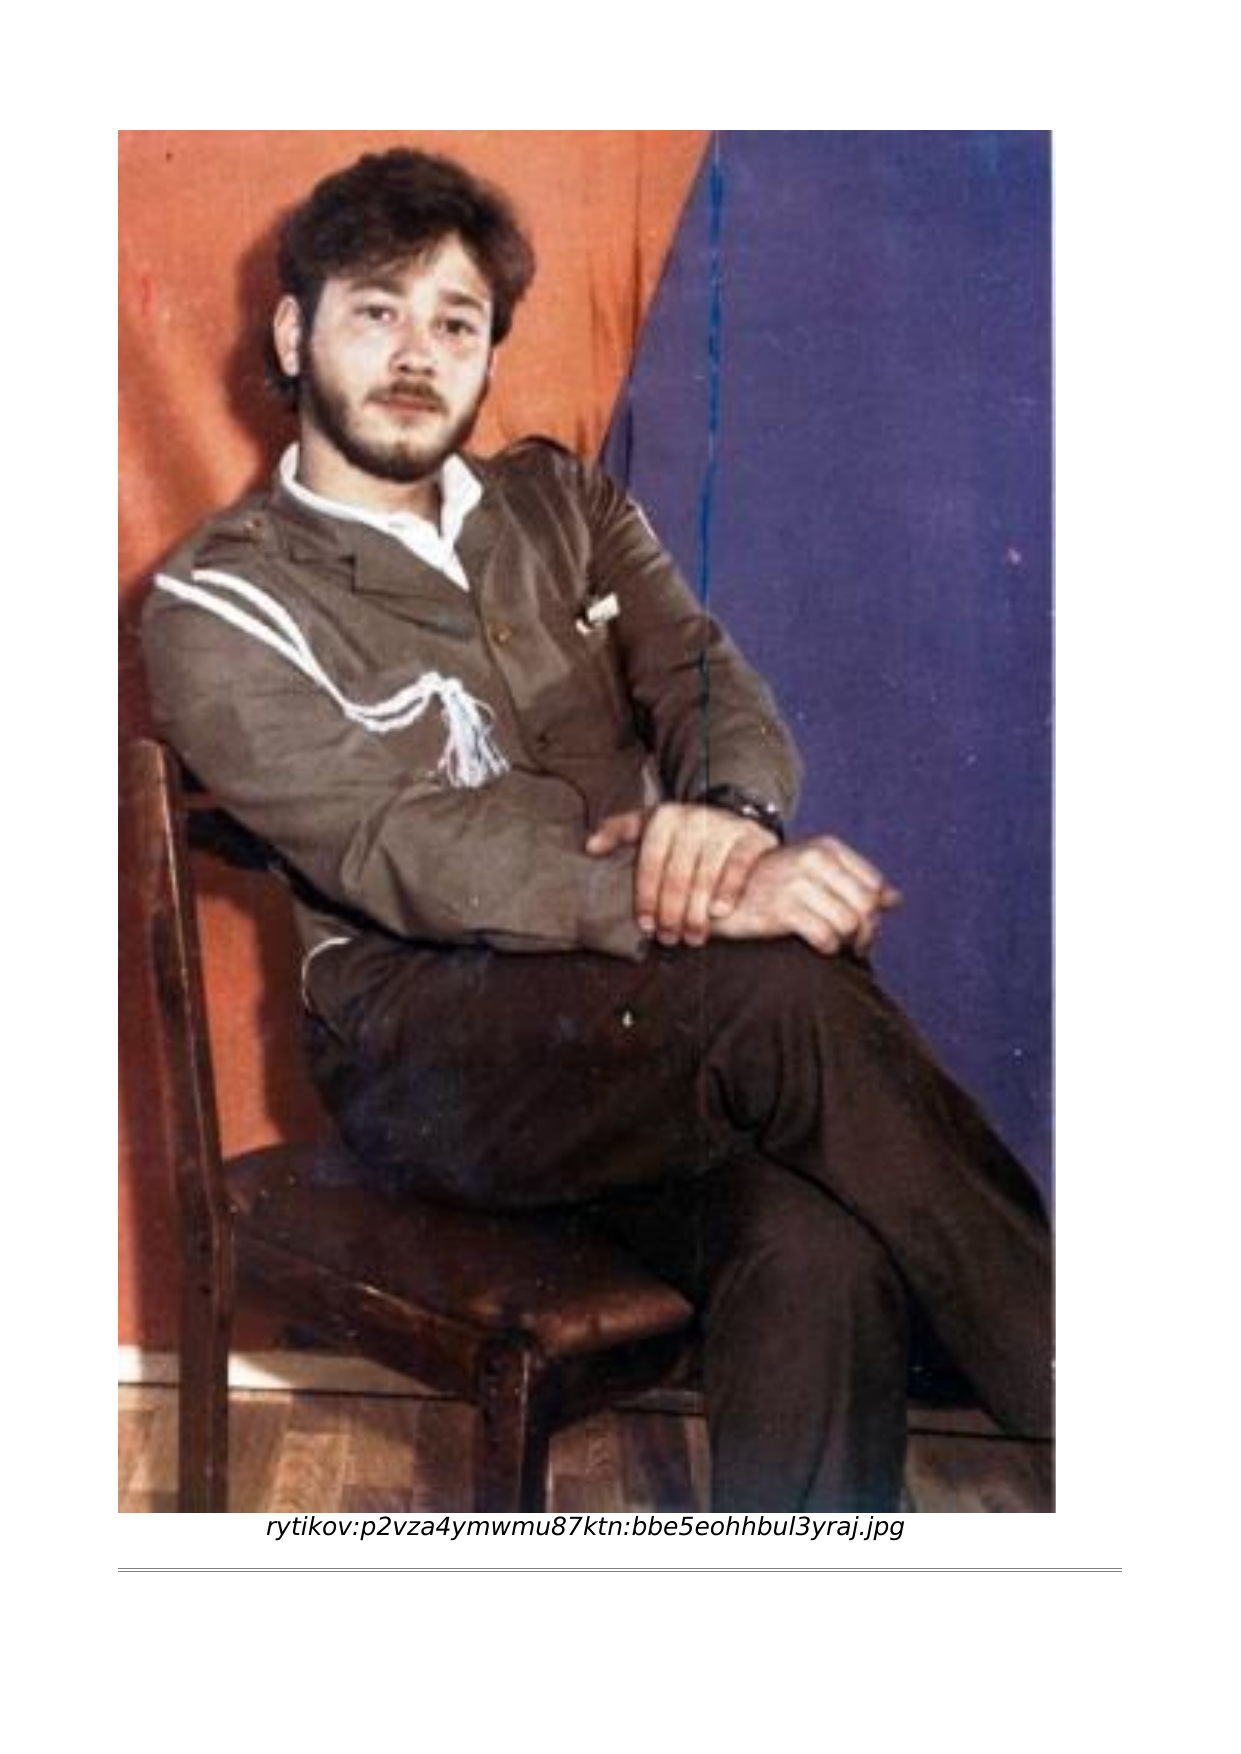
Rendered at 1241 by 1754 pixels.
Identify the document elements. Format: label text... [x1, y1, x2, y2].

text rytikov:p2vza4ymwmu87ktn:bbe5eohhbul3yraj.jpg [118, 1513, 1056, 1541]
picture [118, 130, 1056, 1513]
